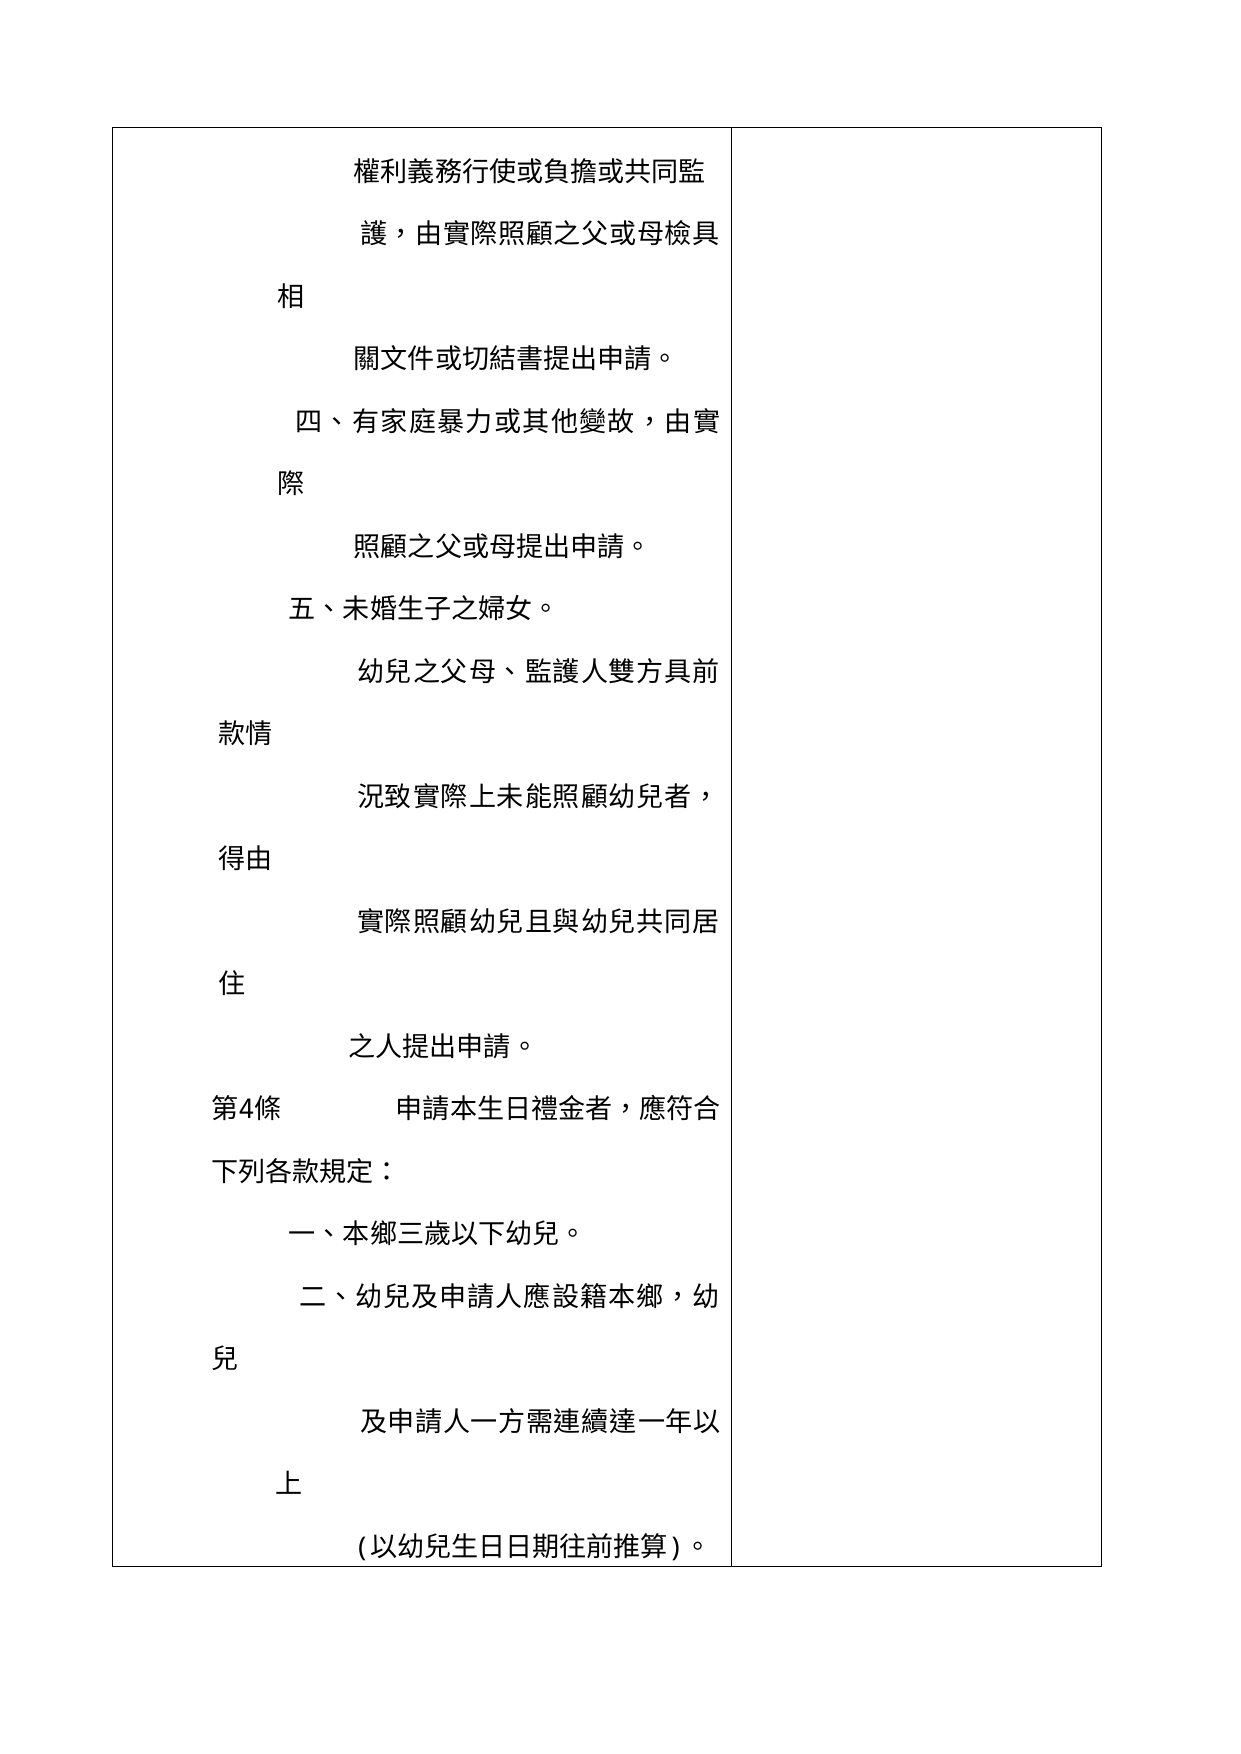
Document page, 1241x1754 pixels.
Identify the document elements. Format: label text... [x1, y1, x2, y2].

table_cell [732, 128, 1101, 1566]
table_cell 權利義務行使或負擔或共同監 護，由實際照顧之父或母檢具相 關文件或切結書提出申請。 四、有家庭暴力或其他變故，由實際 照顧之父或母提出申請。 五、未婚生子之婦女。 幼兒之父母、監護人雙方具前款情 況致實際上未能照顧幼兒者，得由 實際照顧幼兒且與幼兒共同居住 之人提出申請。 申請本生日禮金者，應符合下列各款規定： 一、本鄉三歲以下幼兒。 二、幼兒及申請人應設籍本鄉，幼兒 及申請人一方需連續達一年以上 (以幼兒生日日期往前推算)。 [113, 128, 731, 1566]
